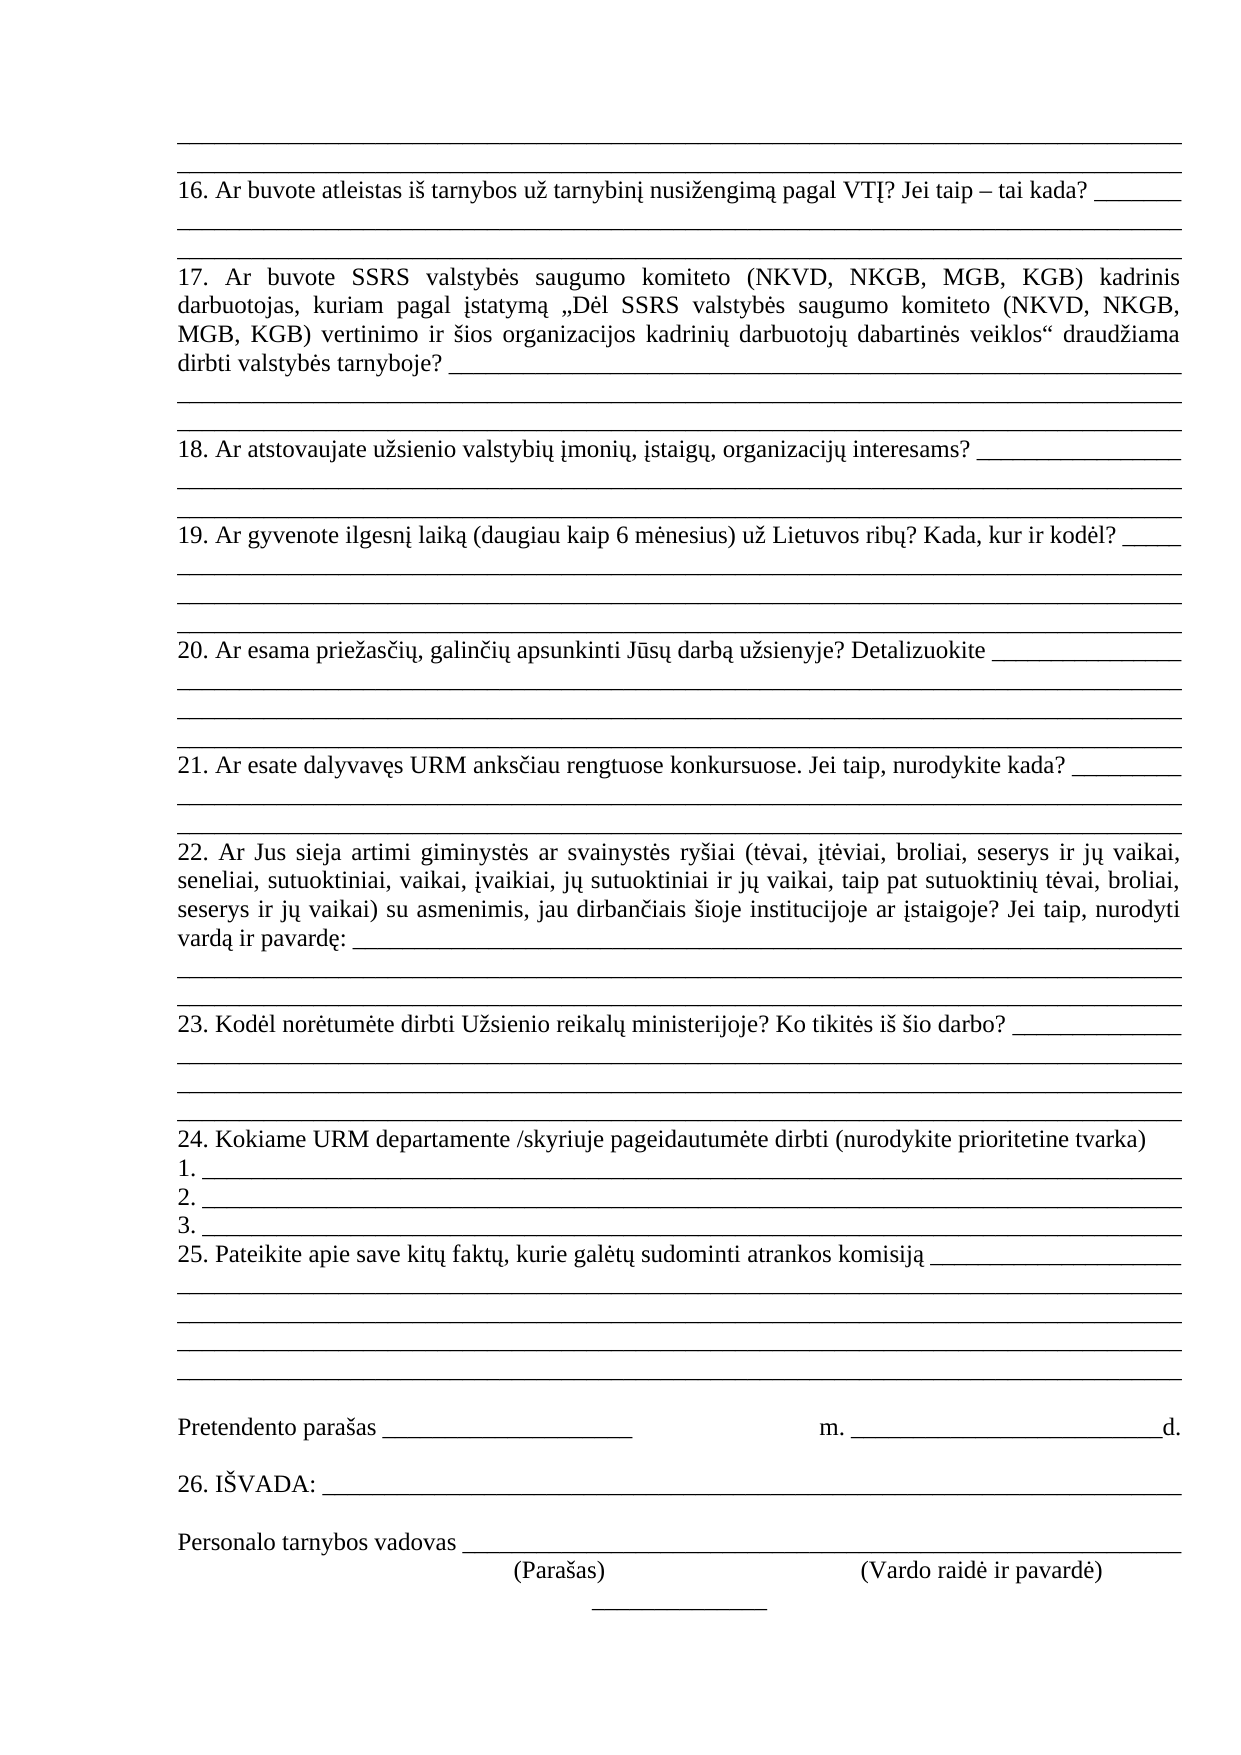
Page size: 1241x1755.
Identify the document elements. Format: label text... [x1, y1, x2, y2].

text 3. [177, 1211, 1181, 1239]
text 21. Ar esate dalyvavęs URM anksčiau rengtuose konkursuose. Jei taip, nurodykite kada? [177, 751, 1181, 779]
text 16. Ar buvote atleistas iš tarnybos už tarnybinį nusižengimą pagal VTĮ? Jei taip – tai kada? [177, 176, 1181, 204]
text 23. Kodėl norėtumėte dirbti Užsienio reikalų ministerijoje? Ko tikitės iš šio darbo? [177, 1009, 1181, 1038]
text 2. [177, 1182, 1181, 1211]
text 25. Pateikite apie save kitų faktų, kurie galėtų sudominti atrankos komisiją [177, 1239, 1181, 1268]
text Pretendento parašas m. d. [177, 1412, 1181, 1441]
text 19. Ar gyvenote ilgesnį laiką (daugiau kaip 6 mėnesius) už Lietuvos ribų? Kada, kur ir kodėl? [177, 521, 1181, 549]
text 17. Ar buvote SSRS valstybės saugumo komiteto (NKVD, NKGB, MGB, KGB) kadrinis darbuotojas, kuriam pagal įstatymą „Dėl SSRS valstybės saugumo komiteto (NKVD, NKGB, MGB, KGB) vertinimo ir šios organizacijos kadrinių darbuotojų dabartinės veiklos“ draudžiama dirbti valstybės tarnyboje? [177, 262, 1181, 377]
text Personalo tarnybos vadovas [177, 1527, 1181, 1556]
text ______________ [177, 1584, 1181, 1613]
text 20. Ar esama priežasčių, galinčių apsunkinti Jūsų darbą užsienyje? Detalizuokite [177, 636, 1181, 664]
text (Parašas) (Vardo raidė ir pavardė) [177, 1556, 1181, 1584]
text 18. Ar atstovaujate užsienio valstybių įmonių, įstaigų, organizacijų interesams? [177, 434, 1181, 463]
text 22. Ar Jus sieja artimi giminystės ar svainystės ryšiai (tėvai, įtėviai, broliai, seserys ir jų vaikai, seneliai, sutuoktiniai, vaikai, įvaikiai, jų sutuoktiniai ir jų vaikai, taip pat sutuoktinių tėvai, broliai, seserys ir jų vaikai) su asmenimis, jau dirbančiais šioje institucijoje ar įstaigoje? Jei taip, nurodyti vardą ir pavardę: [177, 837, 1181, 952]
text 24. Kokiame URM departamente /skyriuje pageidautumėte dirbti (nurodykite prioritetine tvarka) [177, 1124, 1181, 1153]
text 26. IŠVADA: [177, 1469, 1181, 1498]
text 1. [177, 1153, 1181, 1182]
